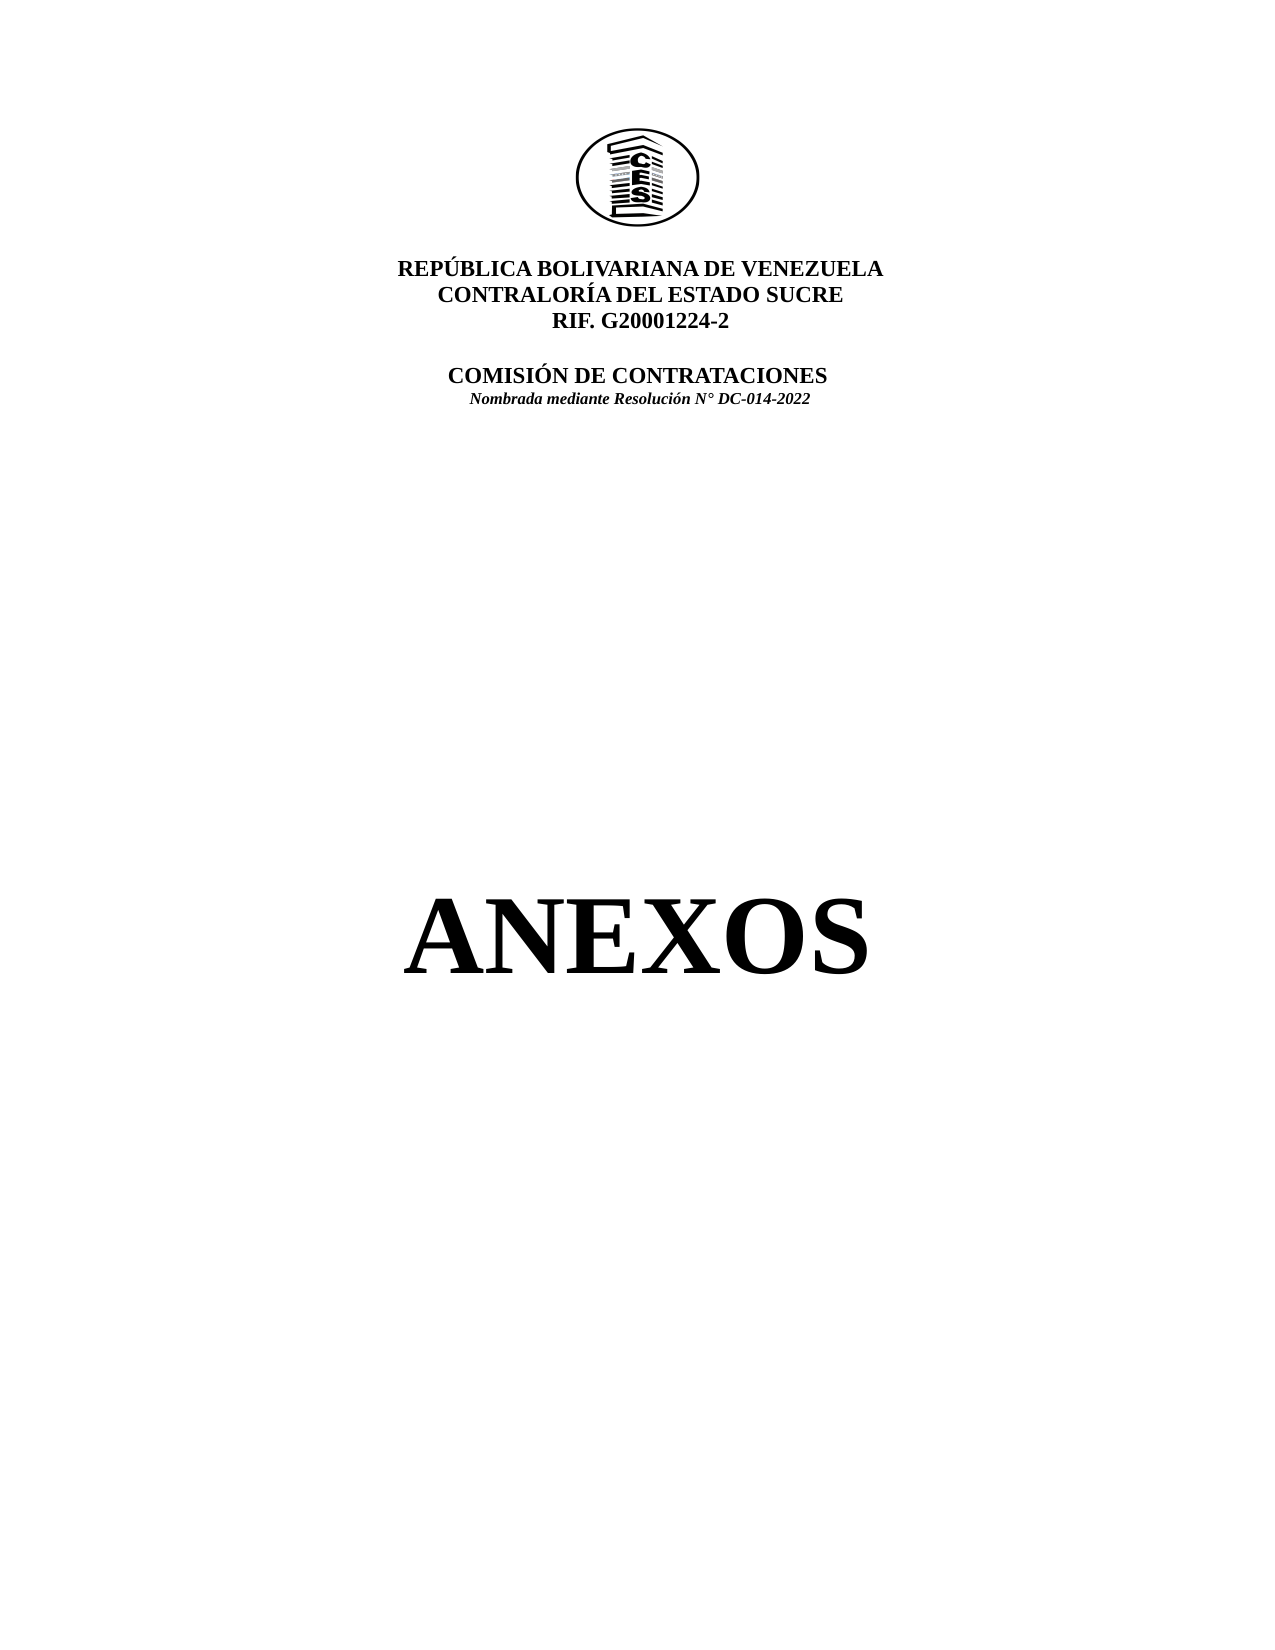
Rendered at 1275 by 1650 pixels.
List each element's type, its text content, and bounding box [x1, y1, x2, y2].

text ANEXOS [118, 869, 1157, 998]
picture [557, 118, 718, 246]
